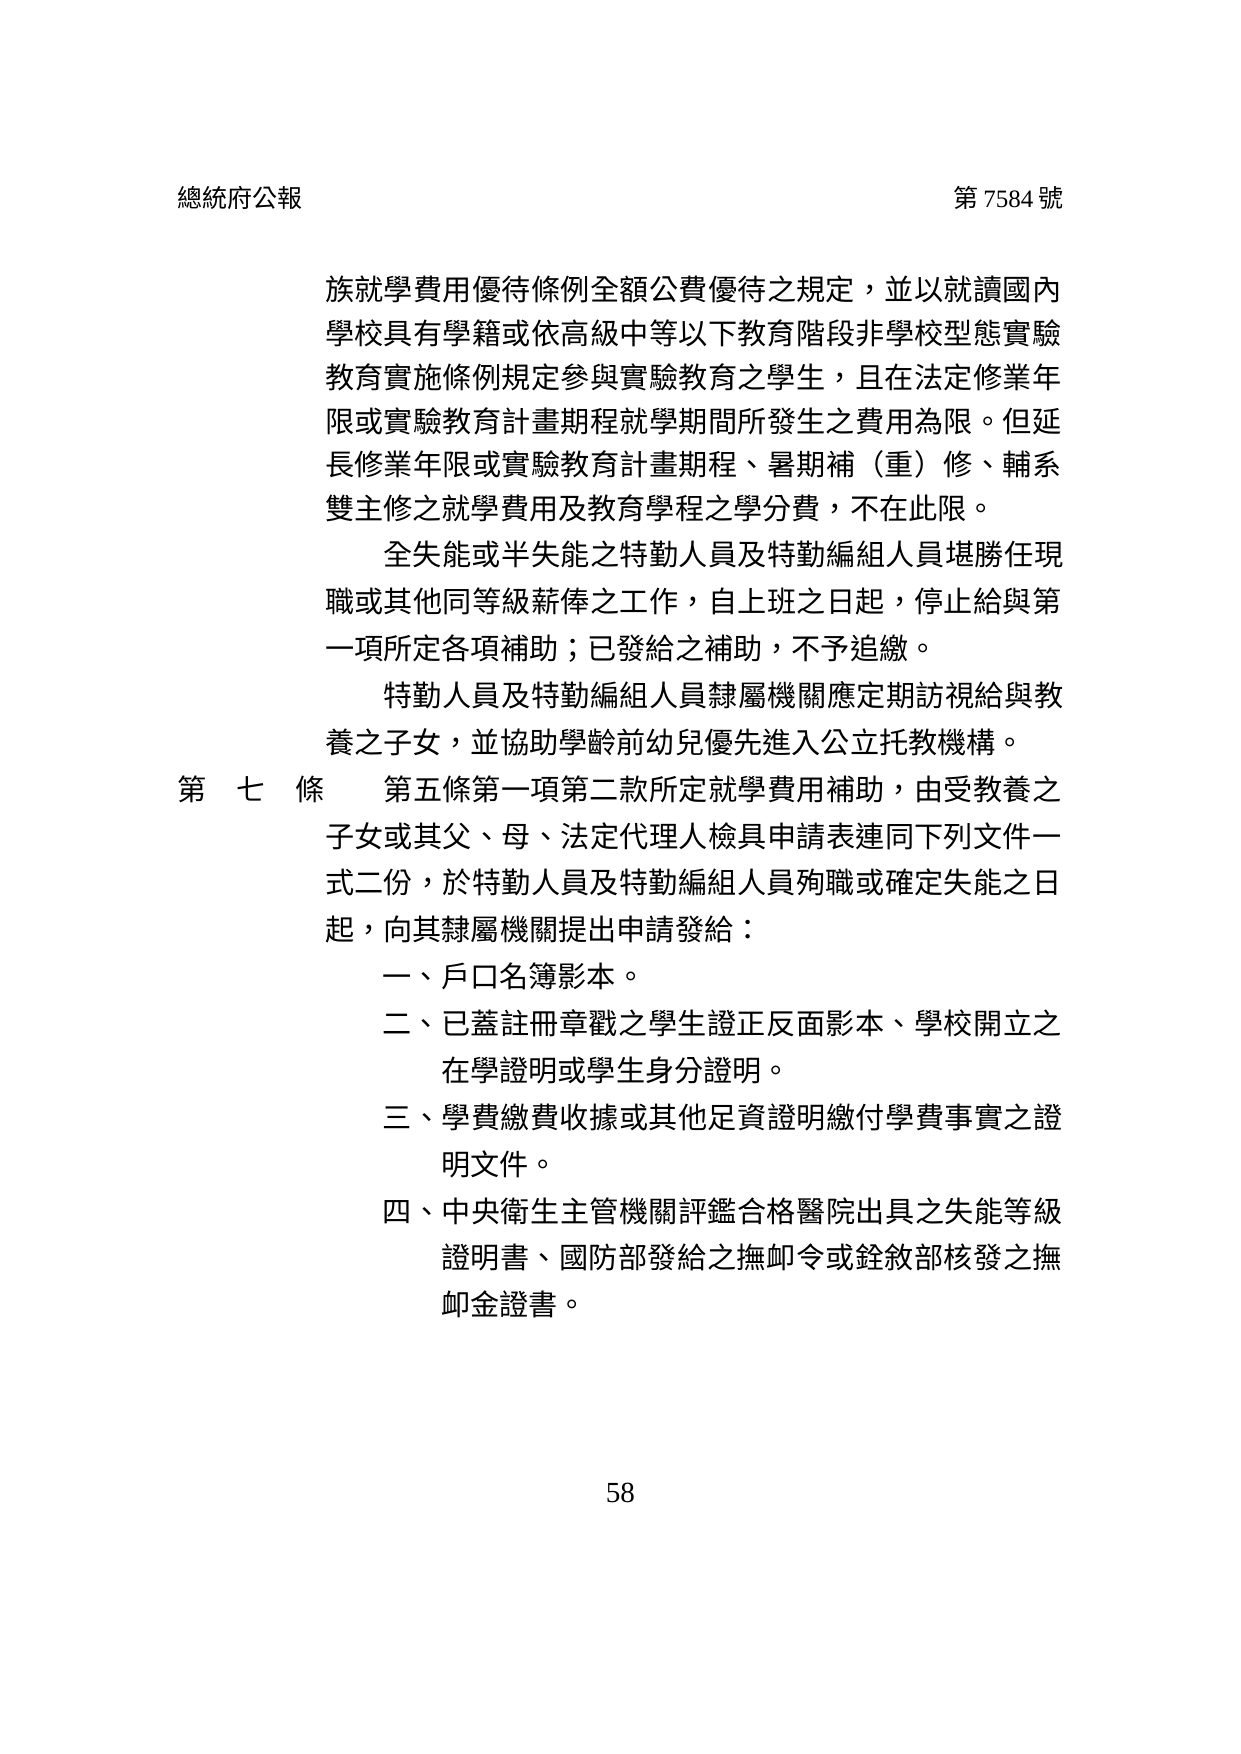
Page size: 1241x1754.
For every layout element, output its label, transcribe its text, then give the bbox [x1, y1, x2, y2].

text 全失能或半失能之特勤人員及特勤編組人員堪勝任現職或其他同等級薪俸之工作，自上班之日起，停止給與第一項所定各項補助；已發給之補助，不予追繳。 [325, 528, 1063, 669]
text 一、 戶口名簿影本。 [382, 950, 1063, 997]
text 二、 已蓋註冊章戳之學生證正反面影本、學校開立之在學證明或學生身分證明。 [382, 997, 1063, 1091]
text 特勤人員及特勤編組人員隸屬機關應定期訪視給與教養之子女，並協助學齡前幼兒優先進入公立托教機構。 [325, 669, 1063, 763]
text 第 七 條 第五條第一項第二款所定就學費用補助，由受教養之子女或其父、母、法定代理人檢具申請表連同下列文件一式二份，於特勤人員及特勤編組人員殉職或確定失能之日起，向其隸屬機關提出申請發給： [177, 763, 1063, 950]
text 三、學費繳費收據或其他足資證明繳付學費事實之證明文件。 [382, 1091, 1063, 1184]
text 前項第二款所定就學費用補助之基準，依照軍公教遺族就學費用優待條例全額公費優待之規定，並以就讀國內學校具有學籍或依高級中等以下教育階段非學校型態實驗教育實施條例規定參與實驗教育之學生，且在法定修業年限或實驗教育計畫期程就學期間所發生之費用為限。但延長修業年限或實驗教育計畫期程、暑期補（重）修、輔系、雙主修之就學費用及教育學程之學分費，不在此限。 [325, 266, 1063, 528]
text 四、中央衛生主管機關評鑑合格醫院出具之失能等級證明書、國防部發給之撫卹令或銓敘部核發之撫卹金證書。 [382, 1184, 1063, 1325]
